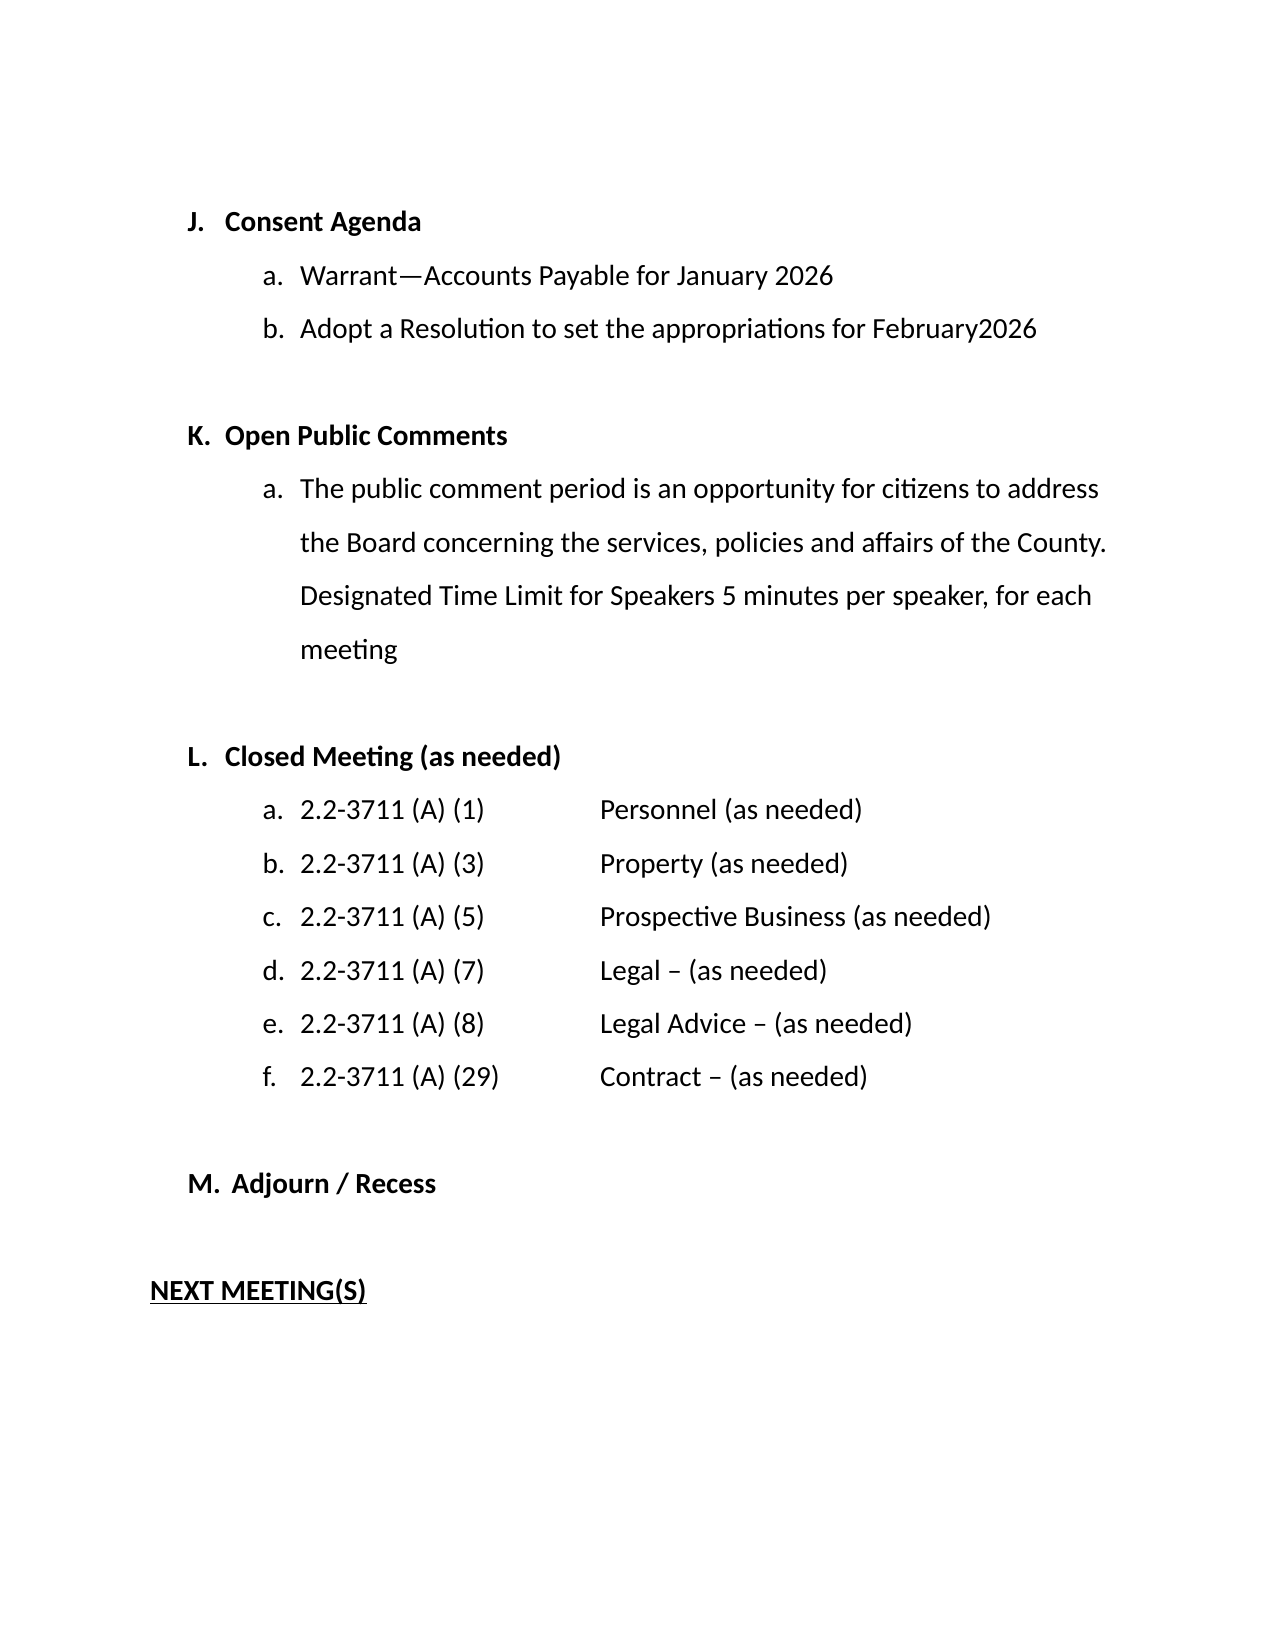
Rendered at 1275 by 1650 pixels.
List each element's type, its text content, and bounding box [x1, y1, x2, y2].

list Adjourn / Recess [187, 1165, 1125, 1201]
list 2.2-3711 (A) (29) Contract – (as needed) [262, 1058, 1125, 1094]
list 2.2-3711 (A) (5) Prospective Business (as needed) [262, 898, 1125, 934]
text NEXT MEETING(S) [150, 1272, 1125, 1308]
list Closed Meeting (as needed) [187, 738, 1125, 773]
list 2.2-3711 (A) (8) Legal Advice – (as needed) [262, 1005, 1125, 1041]
list Adopt a Resolution to set the appropriations for February2026 [262, 310, 1125, 346]
list Consent Agenda [187, 203, 1125, 239]
list 2.2-3711 (A) (7) Legal – (as needed) [262, 952, 1125, 987]
list Warrant—Accounts Payable for January 2026 [262, 257, 1125, 292]
list 2.2-3711 (A) (3) Property (as needed) [262, 845, 1125, 880]
list Open Public Comments [187, 417, 1125, 453]
list The public comment period is an opportunity for citizens to address the Board concerning the services, policies and affairs of the County. Designated Time Limit for Speakers 5 minutes per speaker, for each meeting [262, 471, 1125, 667]
list 2.2-3711 (A) (1) Personnel (as needed) [262, 791, 1125, 827]
